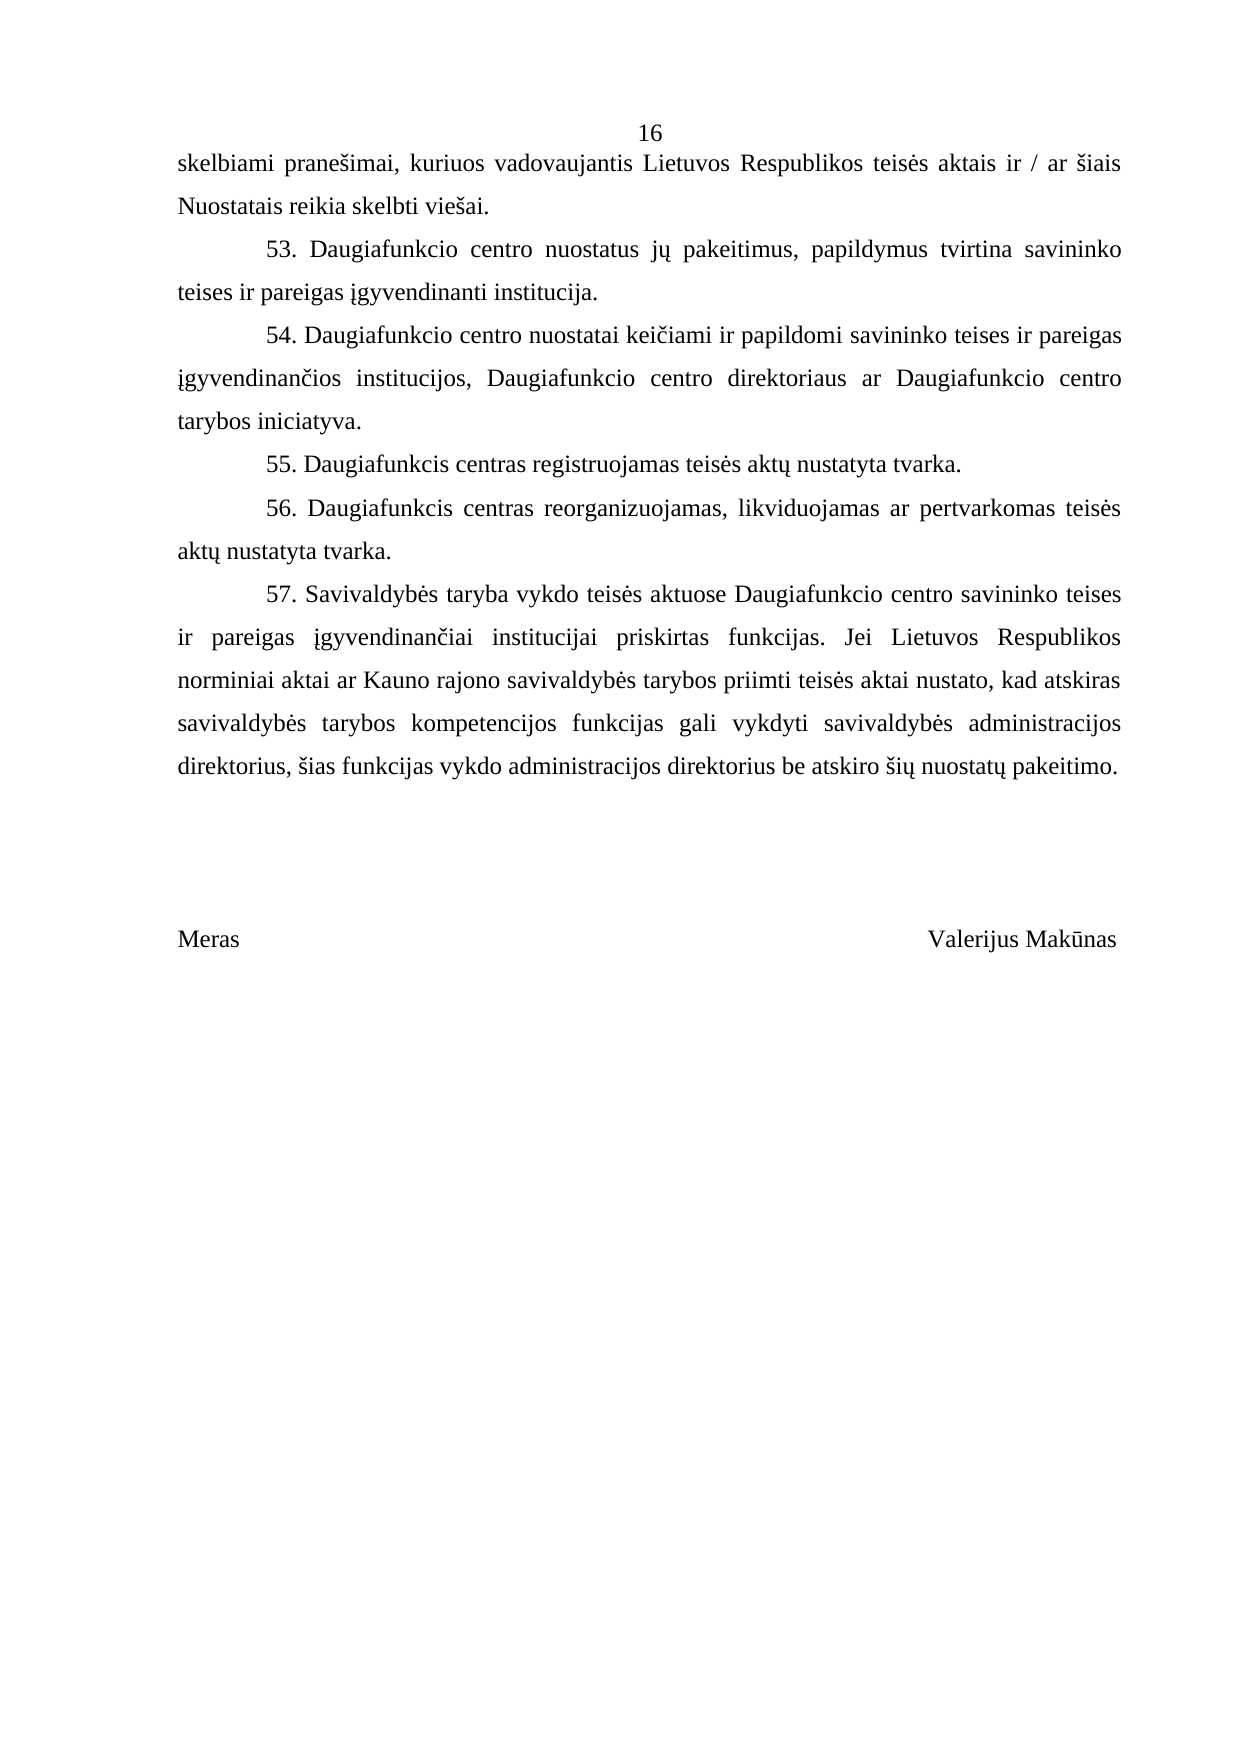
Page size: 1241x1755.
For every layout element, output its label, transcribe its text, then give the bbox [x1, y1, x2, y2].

text Meras Valerijus Makūnas [177, 924, 1122, 953]
text 56. Daugiafunkcis centras reorganizuojamas, likviduojamas ar pertvarkomas teisės aktų nustatyta tvarka. [177, 493, 1122, 564]
text 57. Savivaldybės taryba vykdo teisės aktuose Daugiafunkcio centro savininko teises ir pareigas įgyvendinančiai institucijai priskirtas funkcijas. Jei Lietuvos Respublikos norminiai aktai ar Kauno rajono savivaldybės tarybos priimti teisės aktai nustato, kad atskiras savivaldybės tarybos kompetencijos funkcijas gali vykdyti savivaldybės administracijos direktorius, šias funkcijas vykdo administracijos direktorius be atskiro šių nuostatų pakeitimo. [177, 579, 1122, 780]
text 55. Daugiafunkcis centras registruojamas teisės aktų nustatyta tvarka. [177, 449, 1122, 478]
text 53. Daugiafunkcio centro nuostatus jų pakeitimus, papildymus tvirtina savininko teises ir pareigas įgyvendinanti institucija. [177, 234, 1122, 306]
text 54. Daugiafunkcio centro nuostatai keičiami ir papildomi savininko teises ir pareigas įgyvendinančios institucijos, Daugiafunkcio centro direktoriaus ar Daugiafunkcio centro tarybos iniciatyva. [177, 320, 1122, 435]
text skelbiami pranešimai, kuriuos vadovaujantis Lietuvos Respublikos teisės aktais ir / ar šiais Nuostatais reikia skelbti viešai. [177, 148, 1122, 219]
